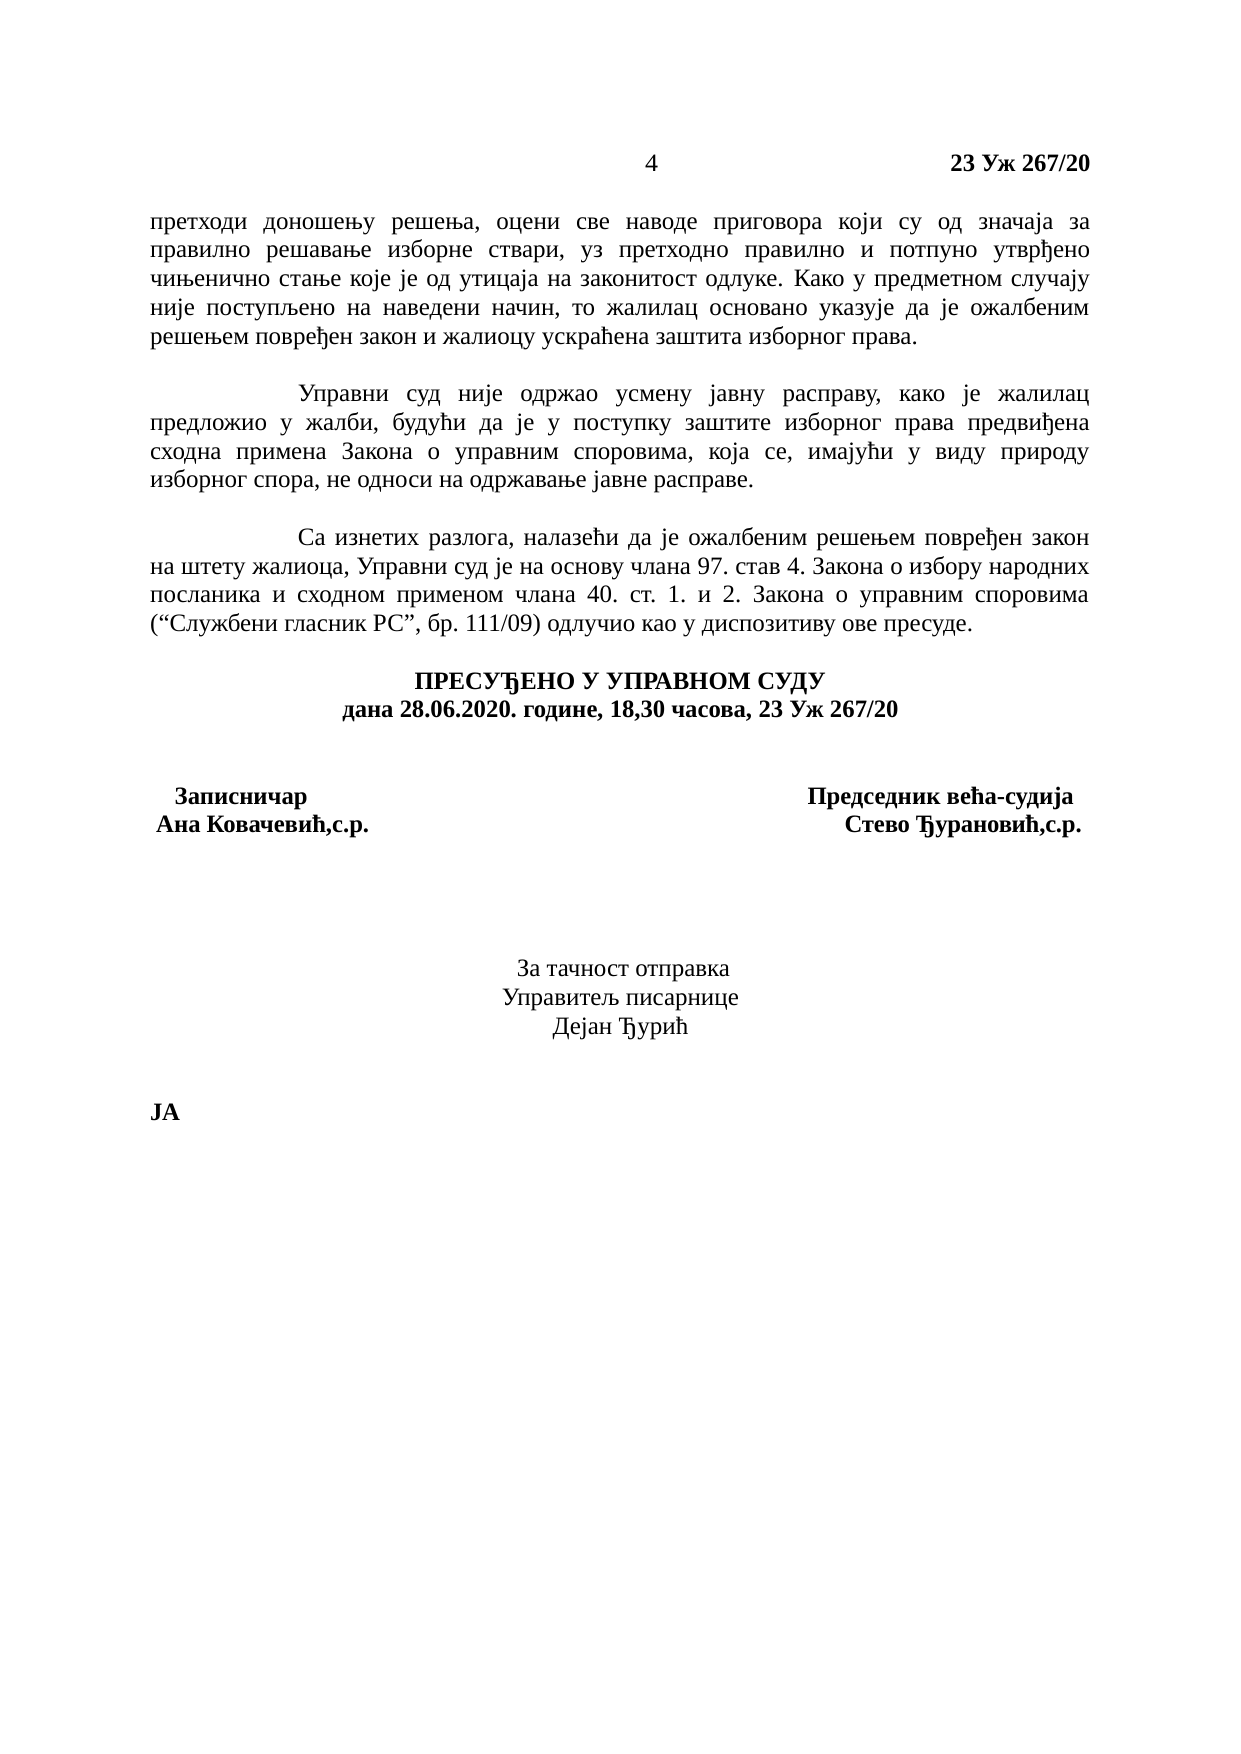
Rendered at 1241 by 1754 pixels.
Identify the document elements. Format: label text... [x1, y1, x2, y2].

text ЈА [150, 1097, 1090, 1126]
text дана 28.06.2020. године, 18,30 часова, 23 Уж 267/20 [150, 694, 1090, 723]
text Управитељ писарнице [150, 982, 1090, 1011]
text ПРЕСУЂЕНО У УПРАВНОМ СУДУ [150, 666, 1090, 694]
text За тачност отправка [150, 953, 1090, 982]
text Управни суд није одржао усмену јавну расправу, како је жалилац предложио у жалби, будући да је у поступку заштите изборног права предвиђена сходна примена Закона о управним споровима, која се, имајући у виду природу изборног спора, не односи на одржавање јавне расправе. [150, 378, 1090, 493]
text Ана Ковачевић,с.р. Стево Ђурановић,с.р. [150, 809, 1090, 838]
text Дејан Ђурић [150, 1011, 1090, 1039]
text претходи доношењу решења, оцени све наводе приговора који су од значаја за правилно решавање изборне ствари, уз претходно правилно и потпуно утврђено чињенично стање које је од утицаја на законитост одлуке. Како у предметном случају није поступљено на наведени начин, то жалилац основано указује да је ожалбеним решењем повређен закон и жалиоцу ускраћена заштита изборног права. [150, 206, 1090, 349]
text Са изнетих разлога, налазећи да је ожалбеним решењем повређен закон на штету жалиоца, Управни суд је на основу члана 97. став 4. Закона о избору народних посланика и сходном применом члана 40. ст. 1. и 2. Закона о управним споровима (“Службени гласник РС”, бр. 111/09) одлучио као у диспозитиву ове пресуде. [150, 522, 1090, 637]
text Записничар Председник већа-судија [150, 781, 1090, 809]
